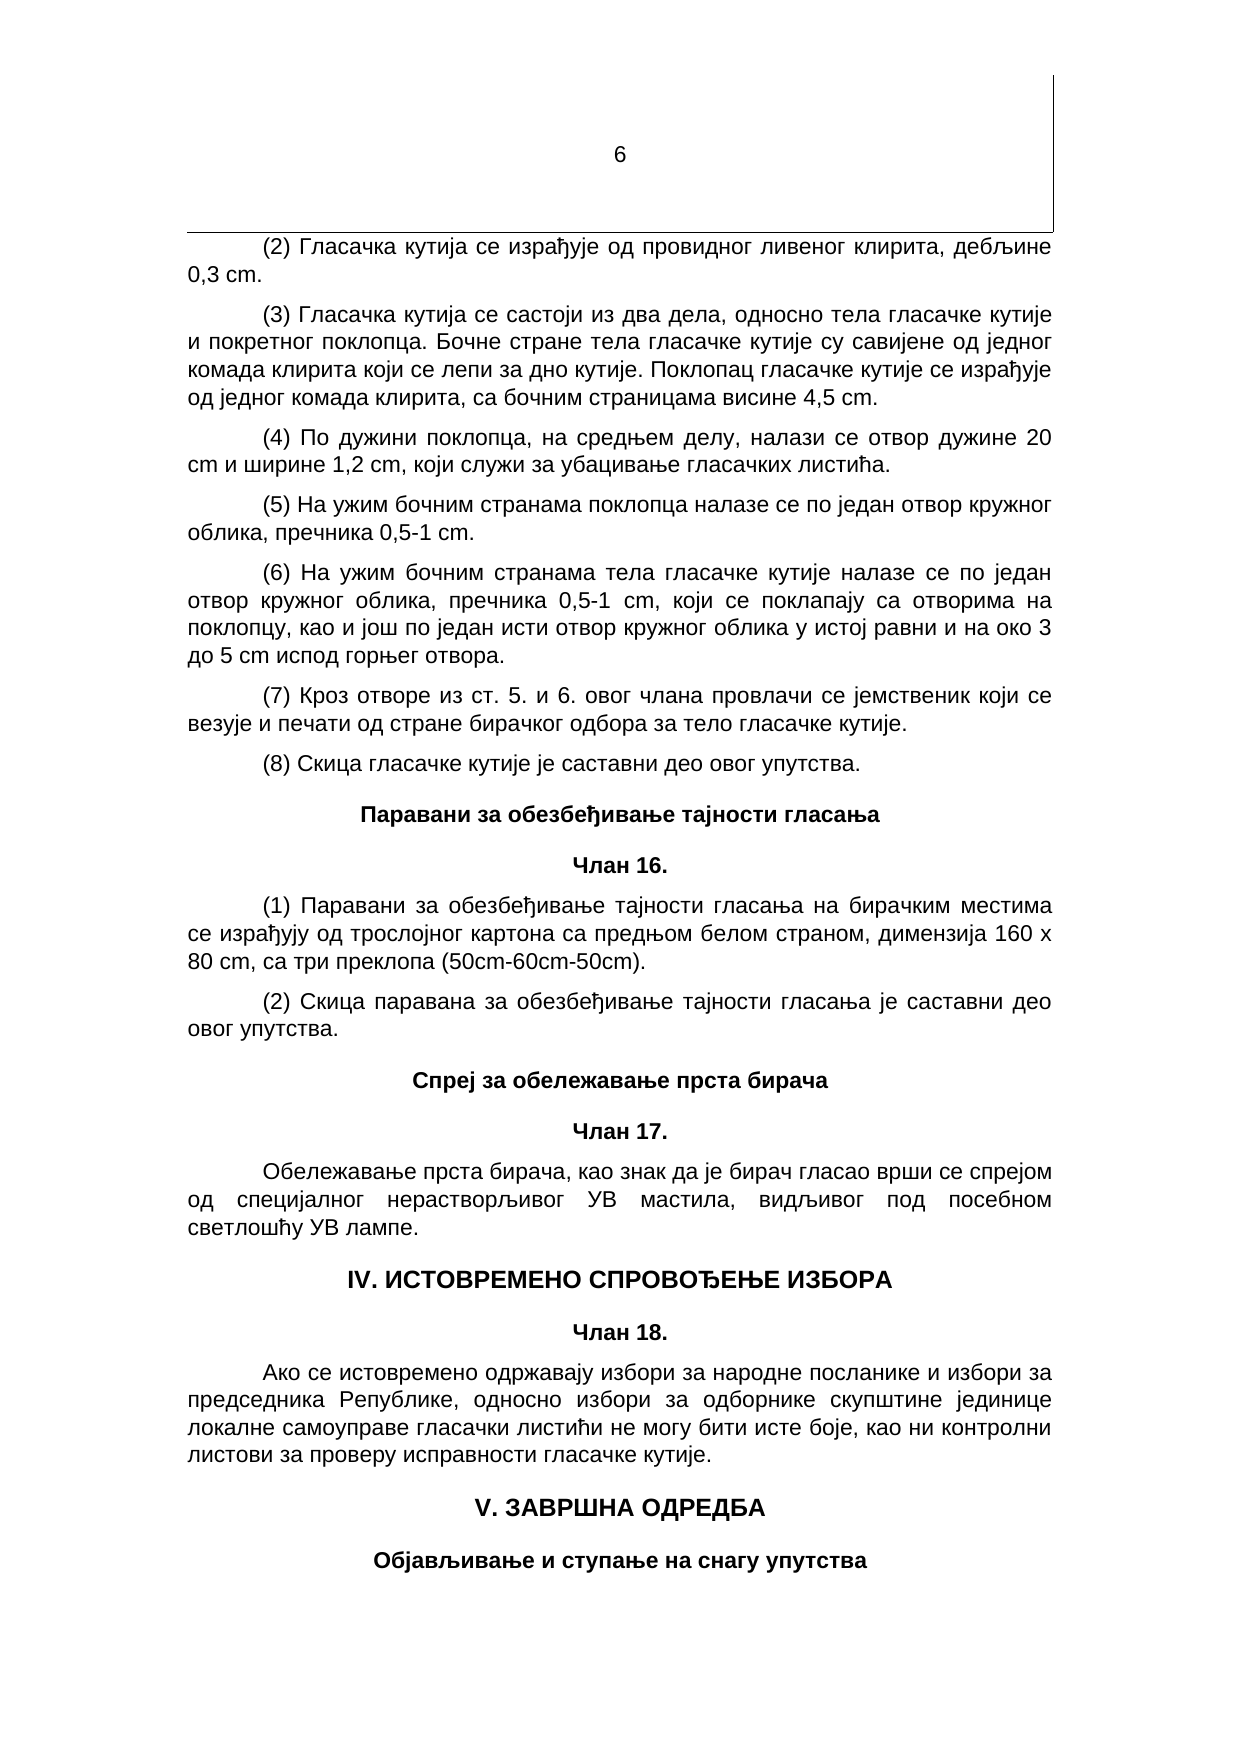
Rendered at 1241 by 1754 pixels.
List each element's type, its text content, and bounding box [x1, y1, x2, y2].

text Спреј за обележавање прста бирача [262, 1067, 978, 1093]
text (4) По дужини поклопца, на средњем делу, налази се отвор дужине 20 cm и ширине 1,2 cm, који служи за убацивање гласачких листића. [187, 422, 1053, 478]
text (3) Гласачка кутија се састоји из два дела, односно тела гласачке кутије и покретног поклопца. Бочне стране тела гласачке кутије су савијене од једног комада клирита који се лепи за дно кутије. Поклопац гласачке кутије се израђује од једног комада клирита, са бочним страницама висине 4,5 cm. [187, 299, 1053, 410]
text (2) Скица паравана за обезбеђивање тајности гласања је саставни део овог упутства. [187, 987, 1053, 1042]
text Члан 16. [262, 852, 978, 879]
text Члан 17. [262, 1118, 978, 1144]
text Паравани за обезбеђивање тајности гласања [262, 801, 978, 827]
text Обележавање прста бирача, као знак да је бирач гласао врши се спрејом од специјалног нерастворљивог УВ мастила, видљивог под посебном светлошћу УВ лампе. [187, 1157, 1053, 1240]
text Објављивање и ступање на снагу упутства [262, 1547, 978, 1573]
text (5) На ужим бочним странама поклопца налазе се по један отвор кружног облика, пречника 0,5-1 cm. [187, 490, 1053, 545]
text IV. ИСТОВРЕМЕНО СПРОВОЂЕЊЕ ИЗБОРА [187, 1265, 1053, 1293]
text V. ЗАВРШНА ОДРЕДБА [187, 1493, 1053, 1522]
text Ако се истовремено одржавају избори за народне посланике и избори за председника Републике, односно избори за одборнике скупштине јединице локалне самоуправе гласачки листићи не могу бити исте боје, као ни контролни листови за проверу исправности гласачке кутије. [187, 1357, 1053, 1468]
text (1) Паравани за обезбеђивање тајности гласања на бирачким местима се израђују од трослојног картона са предњом белом страном, димензија 160 х 80 cm, са три преклопа (50cm-60cm-50cm). [187, 891, 1053, 974]
text (2) Гласачка кутија се израђује од провидног ливеног клирита, дебљине 0,3 cm. [187, 232, 1053, 287]
text Члан 18. [262, 1318, 978, 1345]
text (6) На ужим бочним странама тела гласачке кутије налазе се по један отвор кружног облика, пречника 0,5-1 cm, који се поклапају са отворима на поклопцу, као и још по један исти отвор кружног облика у истој равни и на око 3 до 5 cm испод горњег отвора. [187, 558, 1053, 668]
text (8) Скица гласачке кутије је саставни део овог упутства. [187, 748, 1053, 776]
text (7) Кроз отворе из ст. 5. и 6. овог члана провлачи се јемственик који се везује и печати од стране бирачког одбора за тело гласачке кутије. [187, 681, 1053, 736]
